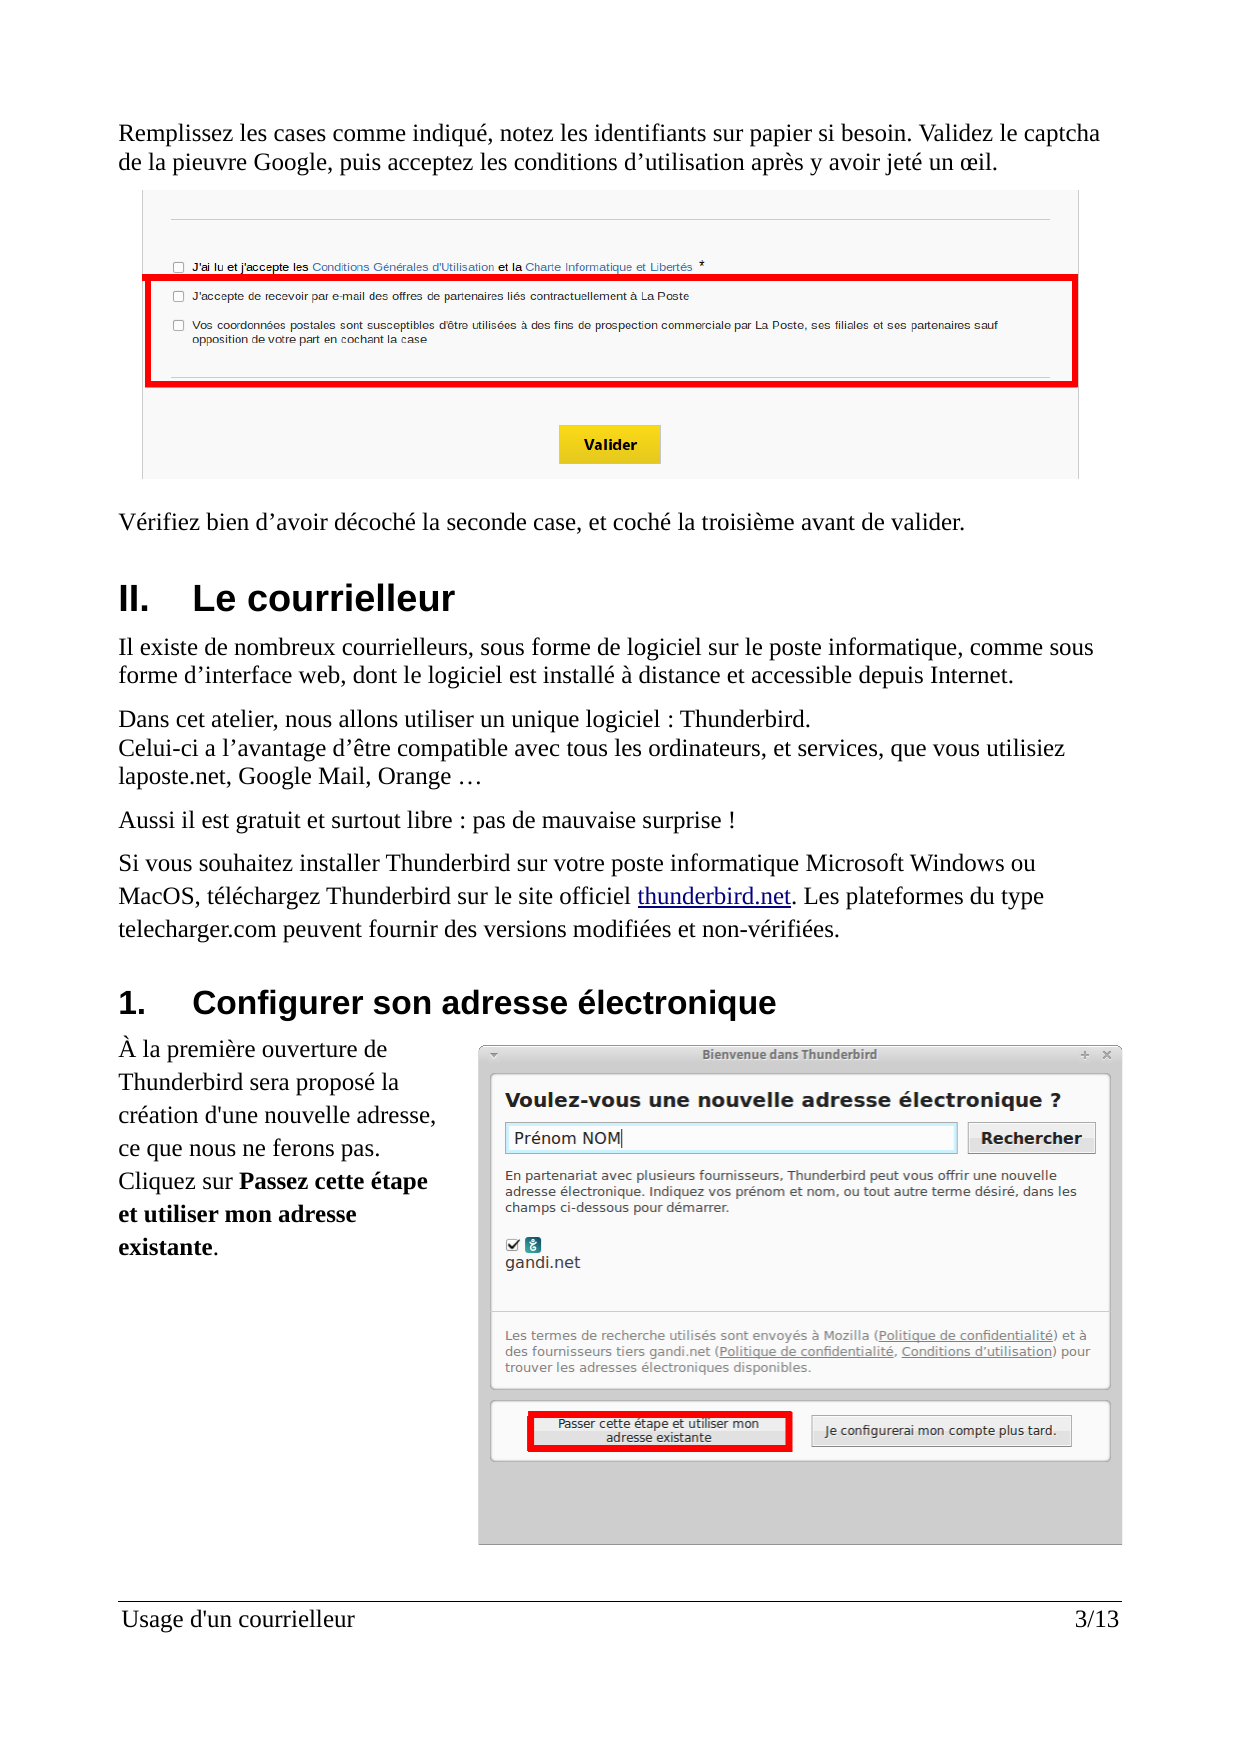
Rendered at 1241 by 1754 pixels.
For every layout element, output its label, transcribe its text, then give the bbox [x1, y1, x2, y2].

text Si vous souhaitez installer Thunderbird sur votre poste informatique Microsoft Windows ou MacOS, téléchargez Thunderbird sur le site officiel thunderbird.net. Les plateformes du type telecharger.com peuvent fournir des versions modifiées et non-vérifiées. [118, 848, 1122, 943]
text À la première ouverture de Thunderbird sera proposé la création d'une nouvelle adresse, ce que nous ne ferons pas. Cliquez sur Passez cette étape et utiliser mon adresse existante. [118, 1034, 1122, 1261]
subtitle Le courrielleur [118, 576, 1122, 619]
text Dans cet atelier, nous allons utiliser un unique logiciel : Thunderbird. Celui-ci a l’avantage d’être compatible avec tous les ordinateurs, et services, que vous utilisiez laposte.net, Google Mail, Orange … [118, 704, 1122, 790]
subtitle Configurer son adresse électronique [118, 983, 1122, 1021]
text Il existe de nombreux courrielleurs, sous forme de logiciel sur le poste informatique, comme sous forme d’interface web, dont le logiciel est installé à distance et accessible depuis Internet. [118, 632, 1122, 689]
text Vérifiez bien d’avoir décoché la seconde case, et coché la troisième avant de valider. [118, 507, 1122, 536]
text Remplissez les cases comme indiqué, notez les identifiants sur papier si besoin. Validez le captcha de la pieuvre Google, puis acceptez les conditions d’utilisation après y avoir jeté un œil. [118, 118, 1122, 176]
text Aussi il est gratuit et surtout libre : pas de mauvaise surprise ! [118, 805, 1122, 833]
picture [478, 1045, 1123, 1545]
picture [118, 190, 1123, 479]
